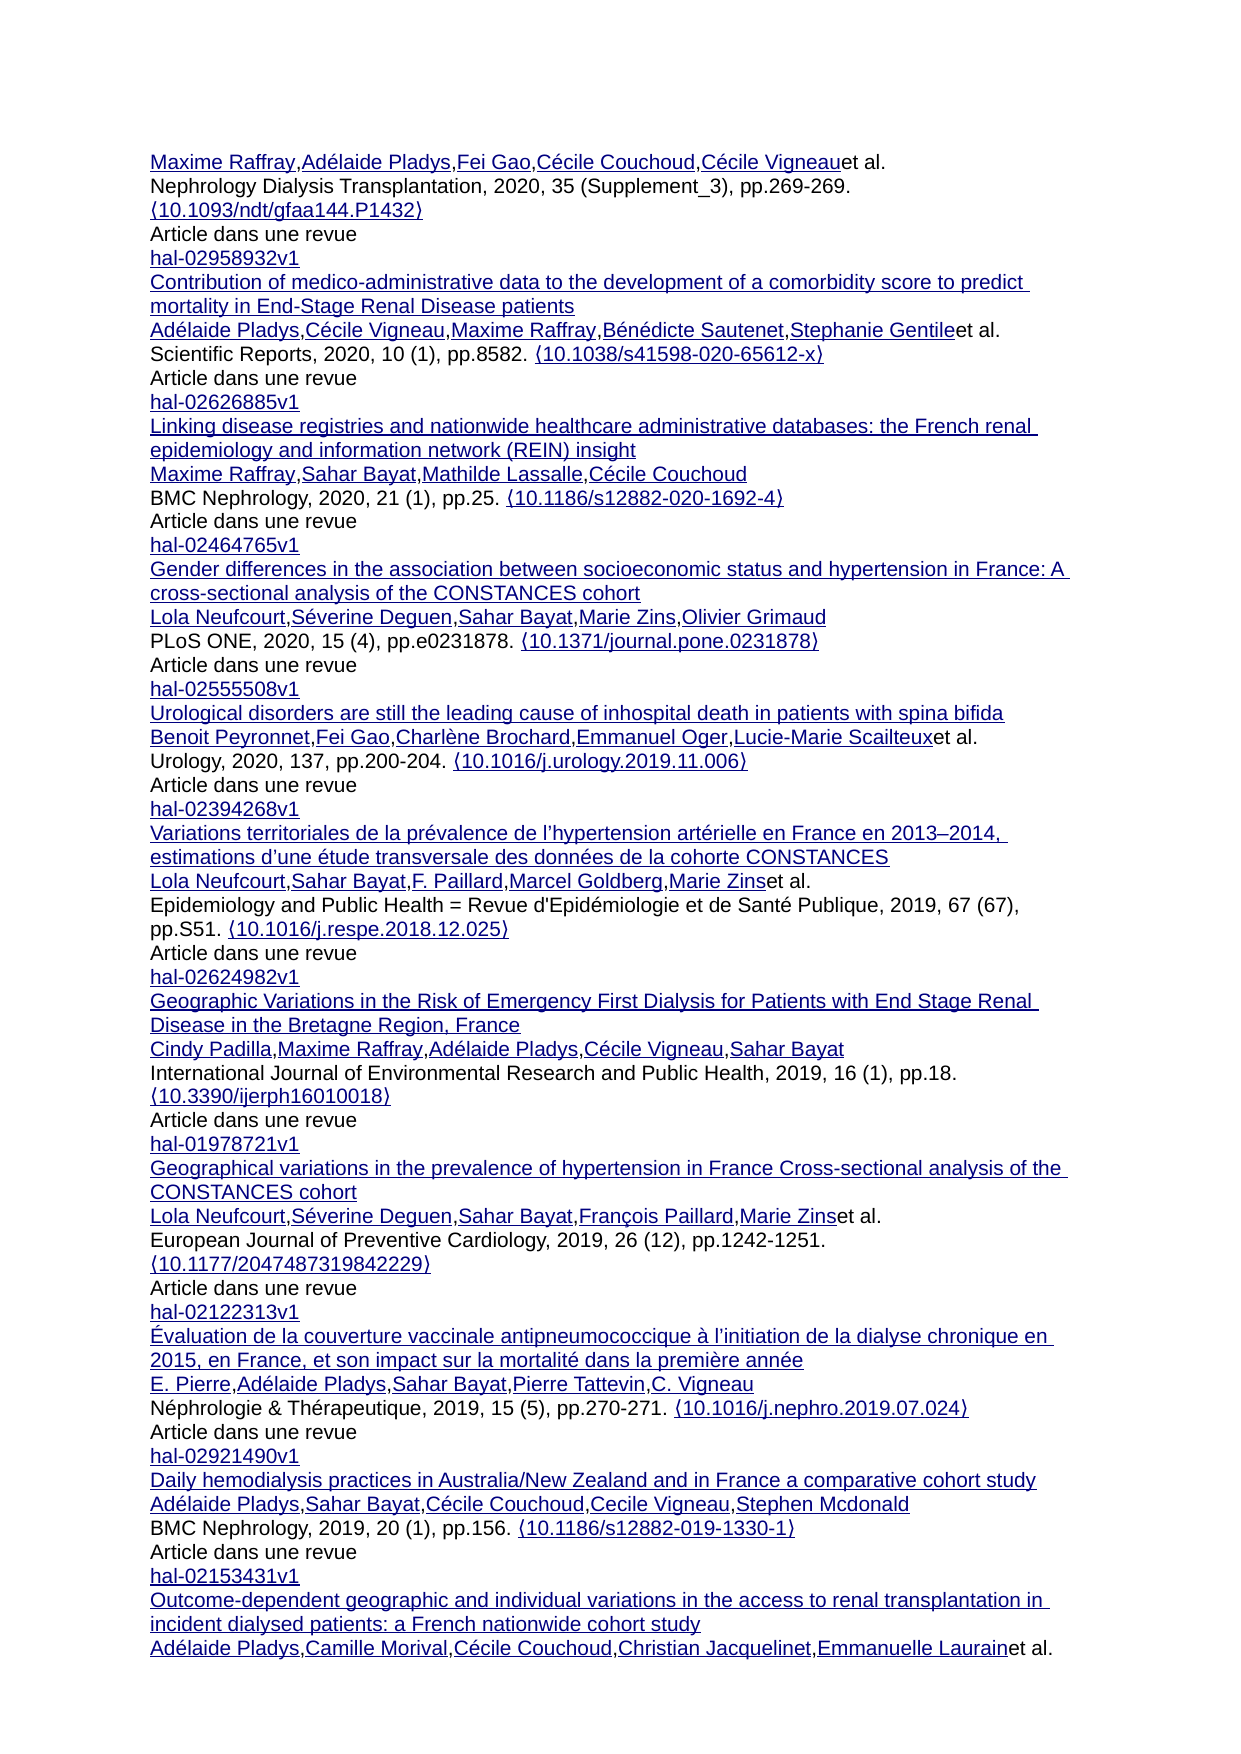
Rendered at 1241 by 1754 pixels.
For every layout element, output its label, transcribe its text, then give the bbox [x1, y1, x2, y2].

table_cell Geographic Variations in the Risk of Emergency First Dialysis for Patients with End Stage Renal Disease in the Bretagne Region, France Cindy Padilla,Maxime Raffray,Adélaide Pladys,Cécile Vigneau,Sahar Bayat International Journal of Environmental Research and Public Health, 2019, 16 (1), pp.18. ⟨10.3390/ijerph16010018⟩ Article dans une revue hal-01978721v1 [150, 989, 1090, 1156]
table_cell Gender differences in the association between socioeconomic status and hypertension in France: A cross-sectional analysis of the CONSTANCES cohort Lola Neufcourt,Séverine Deguen,Sahar Bayat,Marie Zins,Olivier Grimaud PLoS ONE, 2020, 15 (4), pp.e0231878. ⟨10.1371/journal.pone.0231878⟩ Article dans une revue hal-02555508v1 [150, 557, 1090, 701]
table_cell Linking disease registries and nationwide healthcare administrative databases: the French renal epidemiology and information network (REIN) insight Maxime Raffray,Sahar Bayat,Mathilde Lassalle,Cécile Couchoud BMC Nephrology, 2020, 21 (1), pp.25. ⟨10.1186/s12882-020-1692-4⟩ Article dans une revue hal-02464765v1 [150, 414, 1090, 557]
table_cell Daily hemodialysis practices in Australia/New Zealand and in France a comparative cohort study Adélaide Pladys,Sahar Bayat,Cécile Couchoud,Cecile Vigneau,Stephen Mcdonald BMC Nephrology, 2019, 20 (1), pp.156. ⟨10.1186/s12882-019-1330-1⟩ Article dans une revue hal-02153431v1 [150, 1468, 1090, 1587]
table_cell Urological disorders are still the leading cause of inhospital death in patients with spina bifida Benoit Peyronnet,Fei Gao,Charlène Brochard,Emmanuel Oger,Lucie-Marie Scailteuxet al. Urology, 2020, 137, pp.200-204. ⟨10.1016/j.urology.2019.11.006⟩ Article dans une revue hal-02394268v1 [150, 701, 1090, 821]
table_cell Évaluation de la couverture vaccinale antipneumococcique à l’initiation de la dialyse chronique en 2015, en France, et son impact sur la mortalité dans la première année E. Pierre,Adélaide Pladys,Sahar Bayat,Pierre Tattevin,C. Vigneau Néphrologie & Thérapeutique, 2019, 15 (5), pp.270-271. ⟨10.1016/j.nephro.2019.07.024⟩ Article dans une revue hal-02921490v1 [150, 1324, 1090, 1468]
table_cell Variations territoriales de la prévalence de l’hypertension artérielle en France en 2013–2014, estimations d’une étude transversale des données de la cohorte CONSTANCES Lola Neufcourt,Sahar Bayat,F. Paillard,Marcel Goldberg,Marie Zinset al. Epidemiology and Public Health = Revue d'Epidémiologie et de Santé Publique, 2019, 67 (67), pp.S51. ⟨10.1016/j.respe.2018.12.025⟩ Article dans une revue hal-02624982v1 [150, 821, 1090, 988]
table_cell Outcome-dependent geographic and individual variations in the access to renal transplantation in incident dialysed patients: a French nationwide cohort study Adélaide Pladys,Camille Morival,Cécile Couchoud,Christian Jacquelinet,Emmanuelle Laurainet al. [150, 1588, 1090, 1659]
table_cell Maxime Raffray,Adélaide Pladys,Fei Gao,Cécile Couchoud,Cécile Vigneauet al. Nephrology Dialysis Transplantation, 2020, 35 (Supplement_3), pp.269-269. ⟨10.1093/ndt/gfaa144.P1432⟩ Article dans une revue hal-02958932v1 [150, 150, 1090, 270]
table_cell Geographical variations in the prevalence of hypertension in France Cross-sectional analysis of the CONSTANCES cohort Lola Neufcourt,Séverine Deguen,Sahar Bayat,François Paillard,Marie Zinset al. European Journal of Preventive Cardiology, 2019, 26 (12), pp.1242-1251. ⟨10.1177/2047487319842229⟩ Article dans une revue hal-02122313v1 [150, 1156, 1090, 1324]
table_cell Contribution of medico-administrative data to the development of a comorbidity score to predict mortality in End-Stage Renal Disease patients Adélaide Pladys,Cécile Vigneau,Maxime Raffray,Bénédicte Sautenet,Stephanie Gentileet al. Scientific Reports, 2020, 10 (1), pp.8582. ⟨10.1038/s41598-020-65612-x⟩ Article dans une revue hal-02626885v1 [150, 270, 1090, 413]
